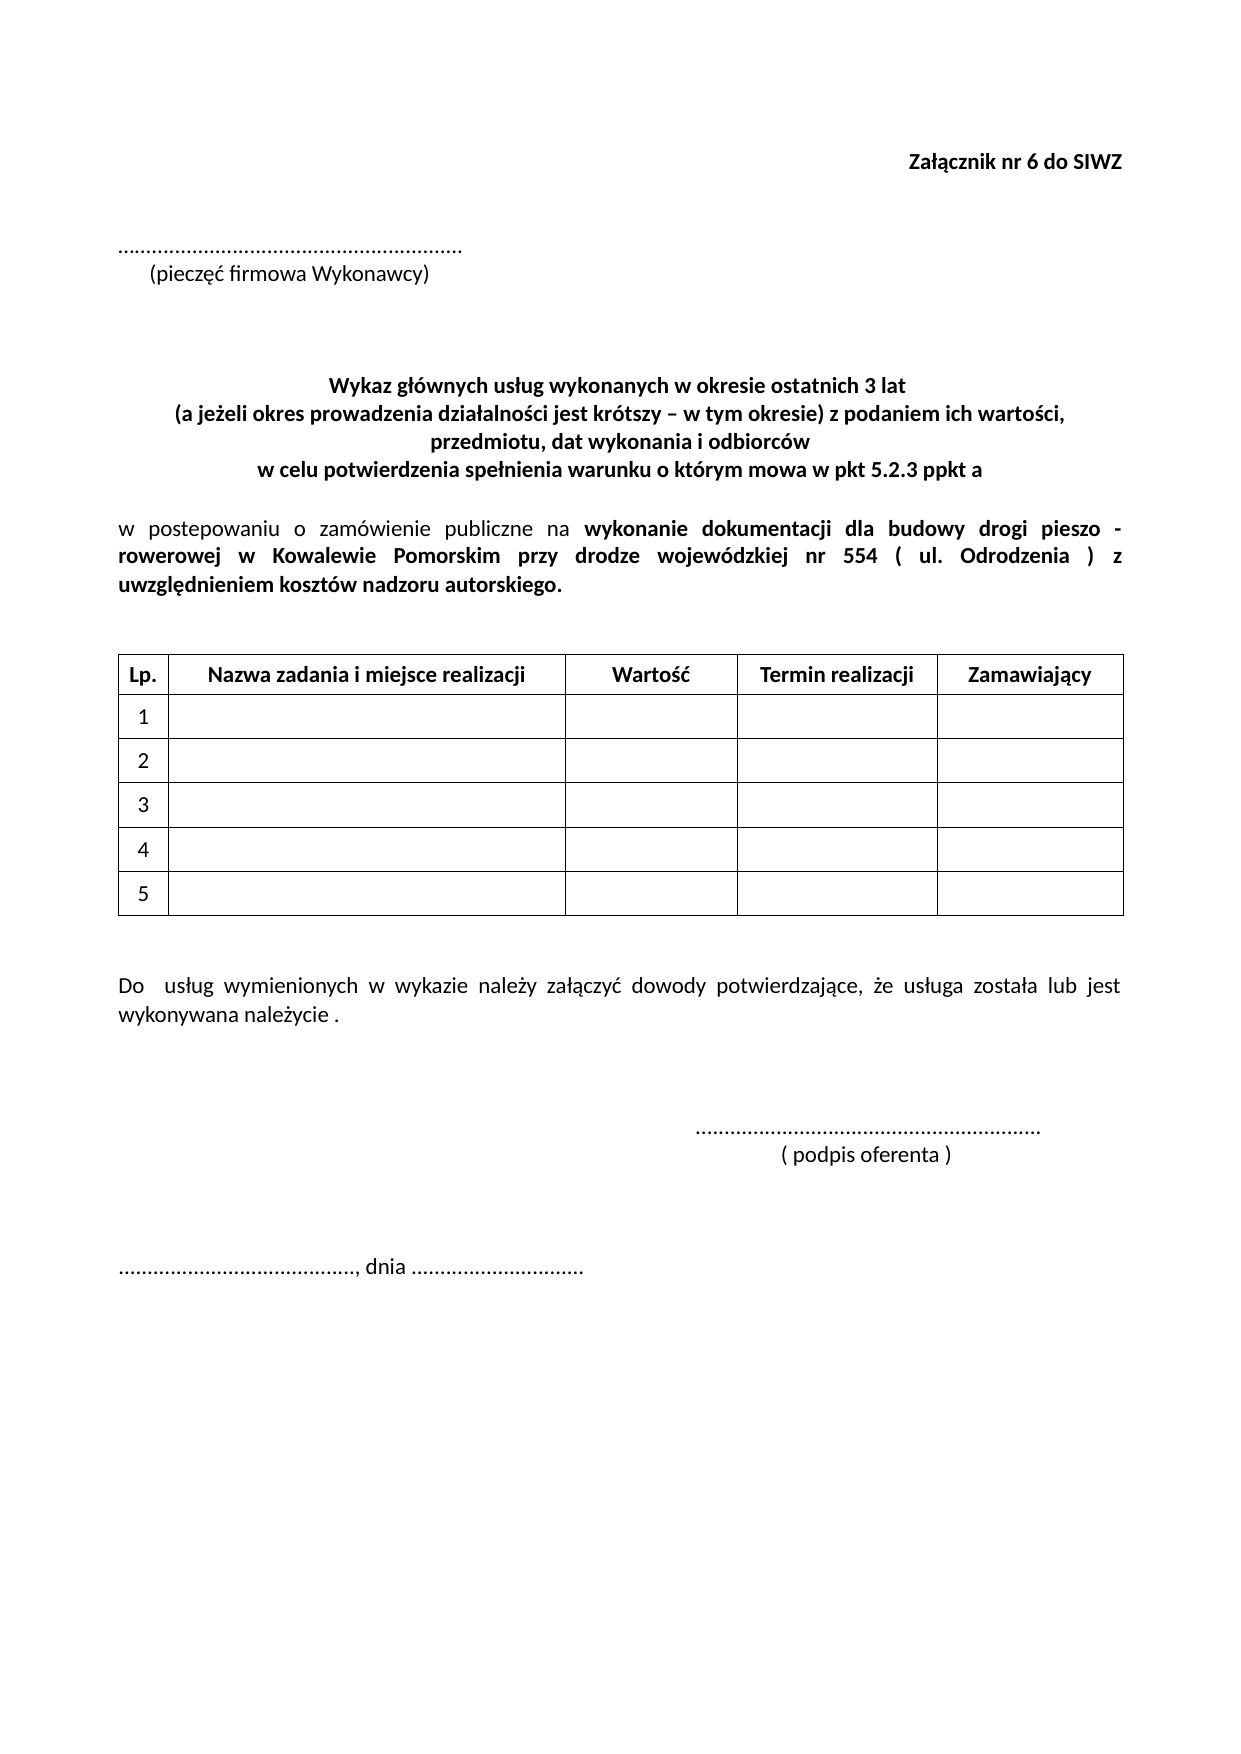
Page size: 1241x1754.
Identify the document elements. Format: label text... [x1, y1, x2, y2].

table_cell [738, 783, 937, 827]
text Załącznik nr 6 do SIWZ [118, 147, 1122, 175]
table_cell 5 [119, 872, 168, 915]
text …......................................................... [118, 231, 1122, 259]
table_header Nazwa zadania i miejsce realizacji [169, 655, 565, 694]
table_cell 2 [119, 739, 168, 782]
table_cell [938, 695, 1123, 738]
table_cell [169, 828, 565, 871]
table_cell [169, 739, 565, 782]
table_header Lp. [119, 655, 168, 694]
table_cell [566, 872, 737, 915]
table_cell [938, 828, 1123, 871]
table_cell [566, 783, 737, 827]
table_cell 3 [119, 783, 168, 827]
table_cell 1 [119, 695, 168, 738]
table_cell [566, 828, 737, 871]
text w postepowaniu o zamówienie publiczne na wykonanie dokumentacji dla budowy drogi pieszo - rowerowej w Kowalewie Pomorskim przy drodze wojewódzkiej nr 554 ( ul. Odrodzenia ) z uwzględnieniem kosztów nadzoru autorskiego. [118, 514, 1122, 598]
table_header Wartość [566, 655, 737, 694]
table_cell [738, 828, 937, 871]
table_cell [169, 695, 565, 738]
table_cell [738, 872, 937, 915]
table_header Termin realizacji [738, 655, 937, 694]
text (pieczęć firmowa Wykonawcy) [118, 259, 1122, 287]
table_cell [566, 739, 737, 782]
table_cell [938, 783, 1123, 827]
table_cell [938, 872, 1123, 915]
table_cell [169, 872, 565, 915]
table_cell [738, 695, 937, 738]
text ........................................., dnia .............................. [118, 1252, 1122, 1280]
table_cell [566, 695, 737, 738]
text w celu potwierdzenia spełnienia warunku o którym mowa w pkt 5.2.3 ppkt a [118, 455, 1122, 483]
table_header Zamawiający [938, 655, 1123, 694]
table_cell [738, 739, 937, 782]
text Do usług wymienionych w wykazie należy załączyć dowody potwierdzające, że usługa została lub jest wykonywana należycie . [118, 972, 1122, 1028]
table_cell [938, 739, 1123, 782]
table_cell 4 [119, 828, 168, 871]
text Wykaz głównych usług wykonanych w okresie ostatnich 3 lat (a jeżeli okres prowadzenia działalności jest krótszy – w tym okresie) z podaniem ich wartości, przedmiotu, dat wykonania i odbiorców [118, 371, 1122, 455]
table_cell [169, 783, 565, 827]
text ( podpis oferenta ) [118, 1140, 1122, 1168]
text ............................................................ [118, 1112, 1122, 1140]
